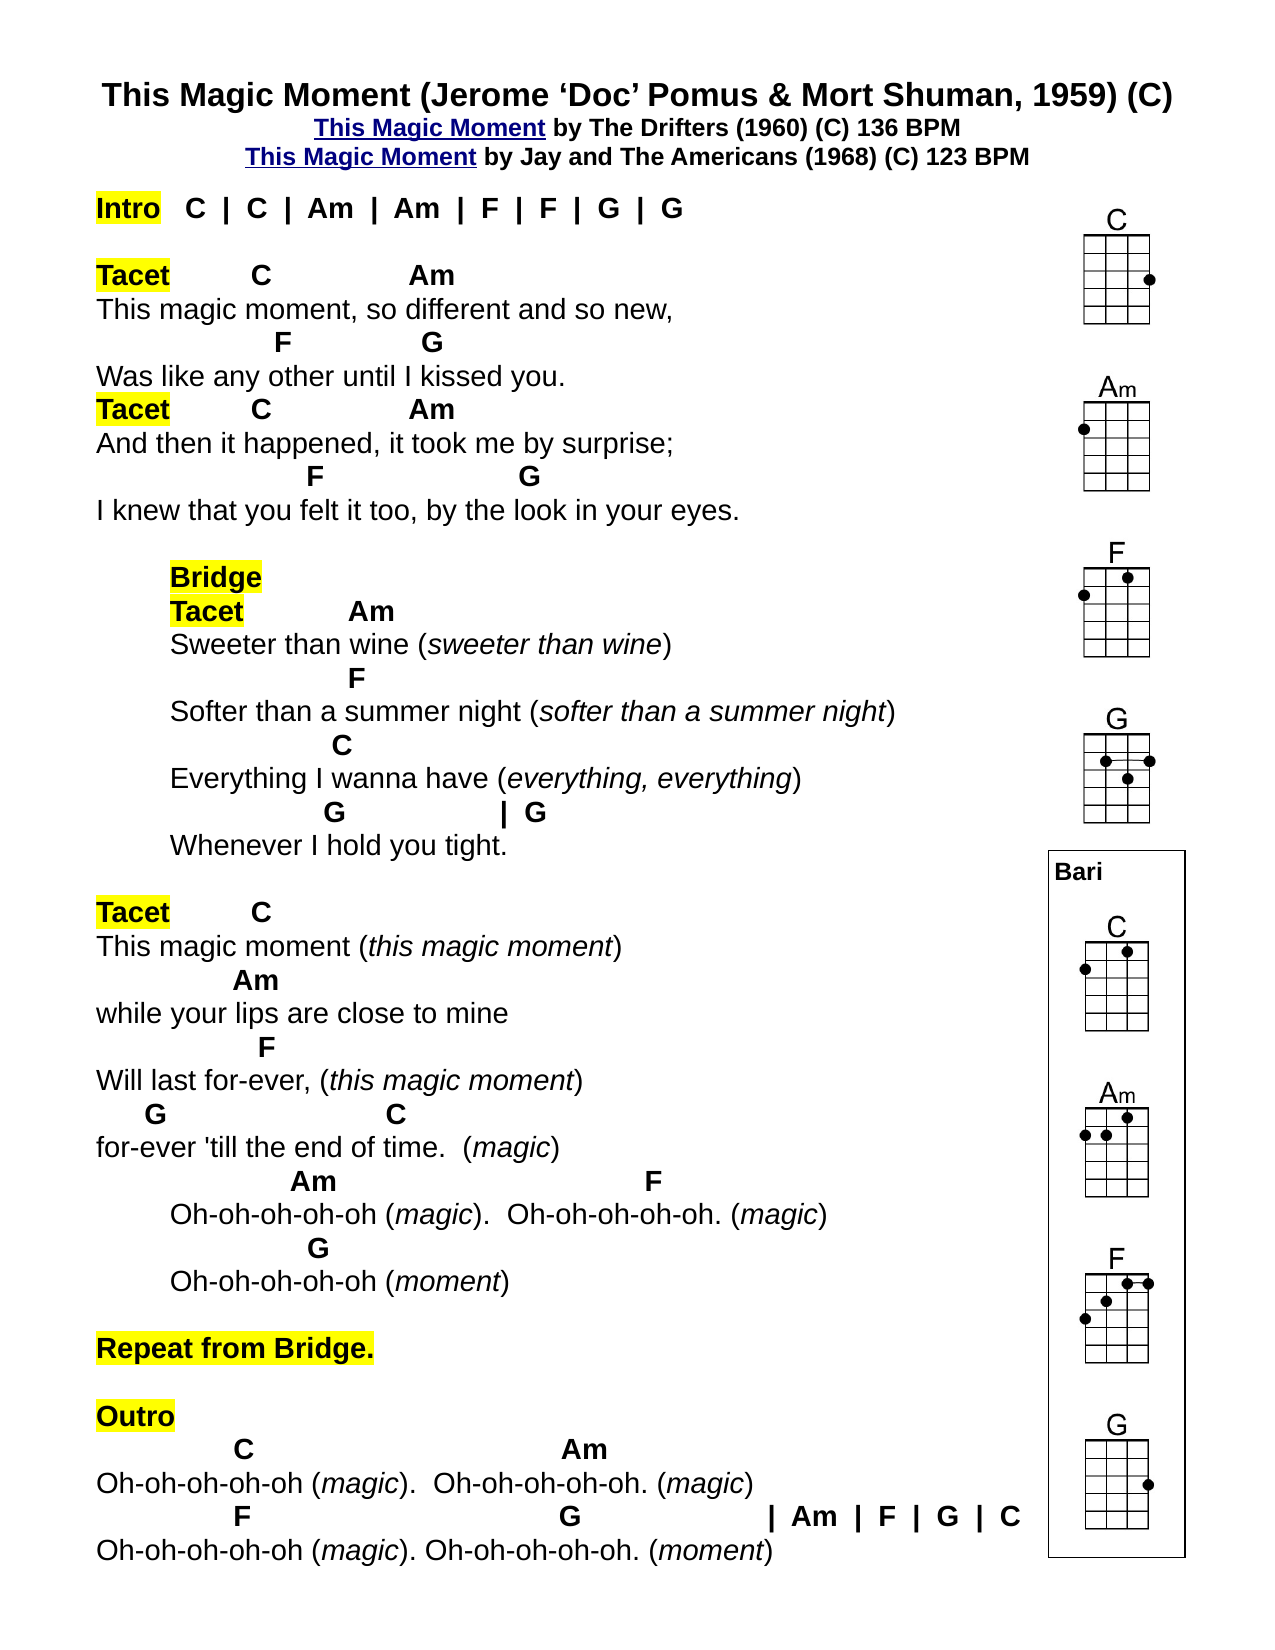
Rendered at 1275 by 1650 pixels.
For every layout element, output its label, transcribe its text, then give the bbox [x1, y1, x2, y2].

table_cell Bari [1049, 851, 1184, 892]
picture [1068, 1229, 1165, 1380]
table_cell [1049, 1058, 1184, 1224]
table_cell [1049, 518, 1185, 684]
picture [1066, 357, 1167, 508]
table_cell [1049, 352, 1185, 518]
picture [1066, 689, 1167, 840]
table_cell [1049, 684, 1185, 850]
table_cell [1049, 1390, 1184, 1557]
picture [1066, 523, 1167, 674]
table_cell [1049, 1224, 1184, 1390]
text This Magic Moment by Jay and The Americans (1968) (C) 123 BPM [90, 142, 1185, 171]
text This Magic Moment (Jerome ‘Doc’ Pomus & Mort Shuman, 1959) (C) [90, 75, 1185, 113]
table_cell [1049, 1558, 1185, 1574]
picture [1066, 191, 1167, 341]
table_header Intro C | C | Am | Am | F | F | G | G Tacet C Am This magic moment, so different and so new, F G Was like any other until I kissed you. Tacet C Am And then it happened, it took me by surprise; F G I knew that you felt it too, by the look in your eyes. Bridge Tacet Am Sweeter than wine (sweeter than wine) F Softer than a summer night (softer than a summer night) C Everything I wanna have (everything, everything) G | G Whenever I hold you tight. Tacet C This magic moment (this magic moment) Am while your lips are close to mine F Will last for-ever, (this magic moment) G C for-ever 'till the end of time. (magic) Am F Oh-oh-oh-oh-oh (magic). Oh-oh-oh-oh-oh. (magic) G Oh-oh-oh-oh-oh (moment) Repeat from Bridge. Outro C Am Oh-oh-oh-oh-oh (magic). Oh-oh-oh-oh-oh. (magic) F G | Am | F | G | C Oh-oh-oh-oh-oh (magic). Oh-oh-oh-oh-oh. (moment) [90, 185, 1048, 1574]
picture [1068, 1063, 1165, 1214]
table_cell [1049, 892, 1184, 1058]
table_header [1049, 185, 1185, 352]
picture [1068, 1396, 1165, 1546]
picture [1068, 897, 1165, 1048]
text This Magic Moment by The Drifters (1960) (C) 136 BPM [90, 113, 1185, 142]
